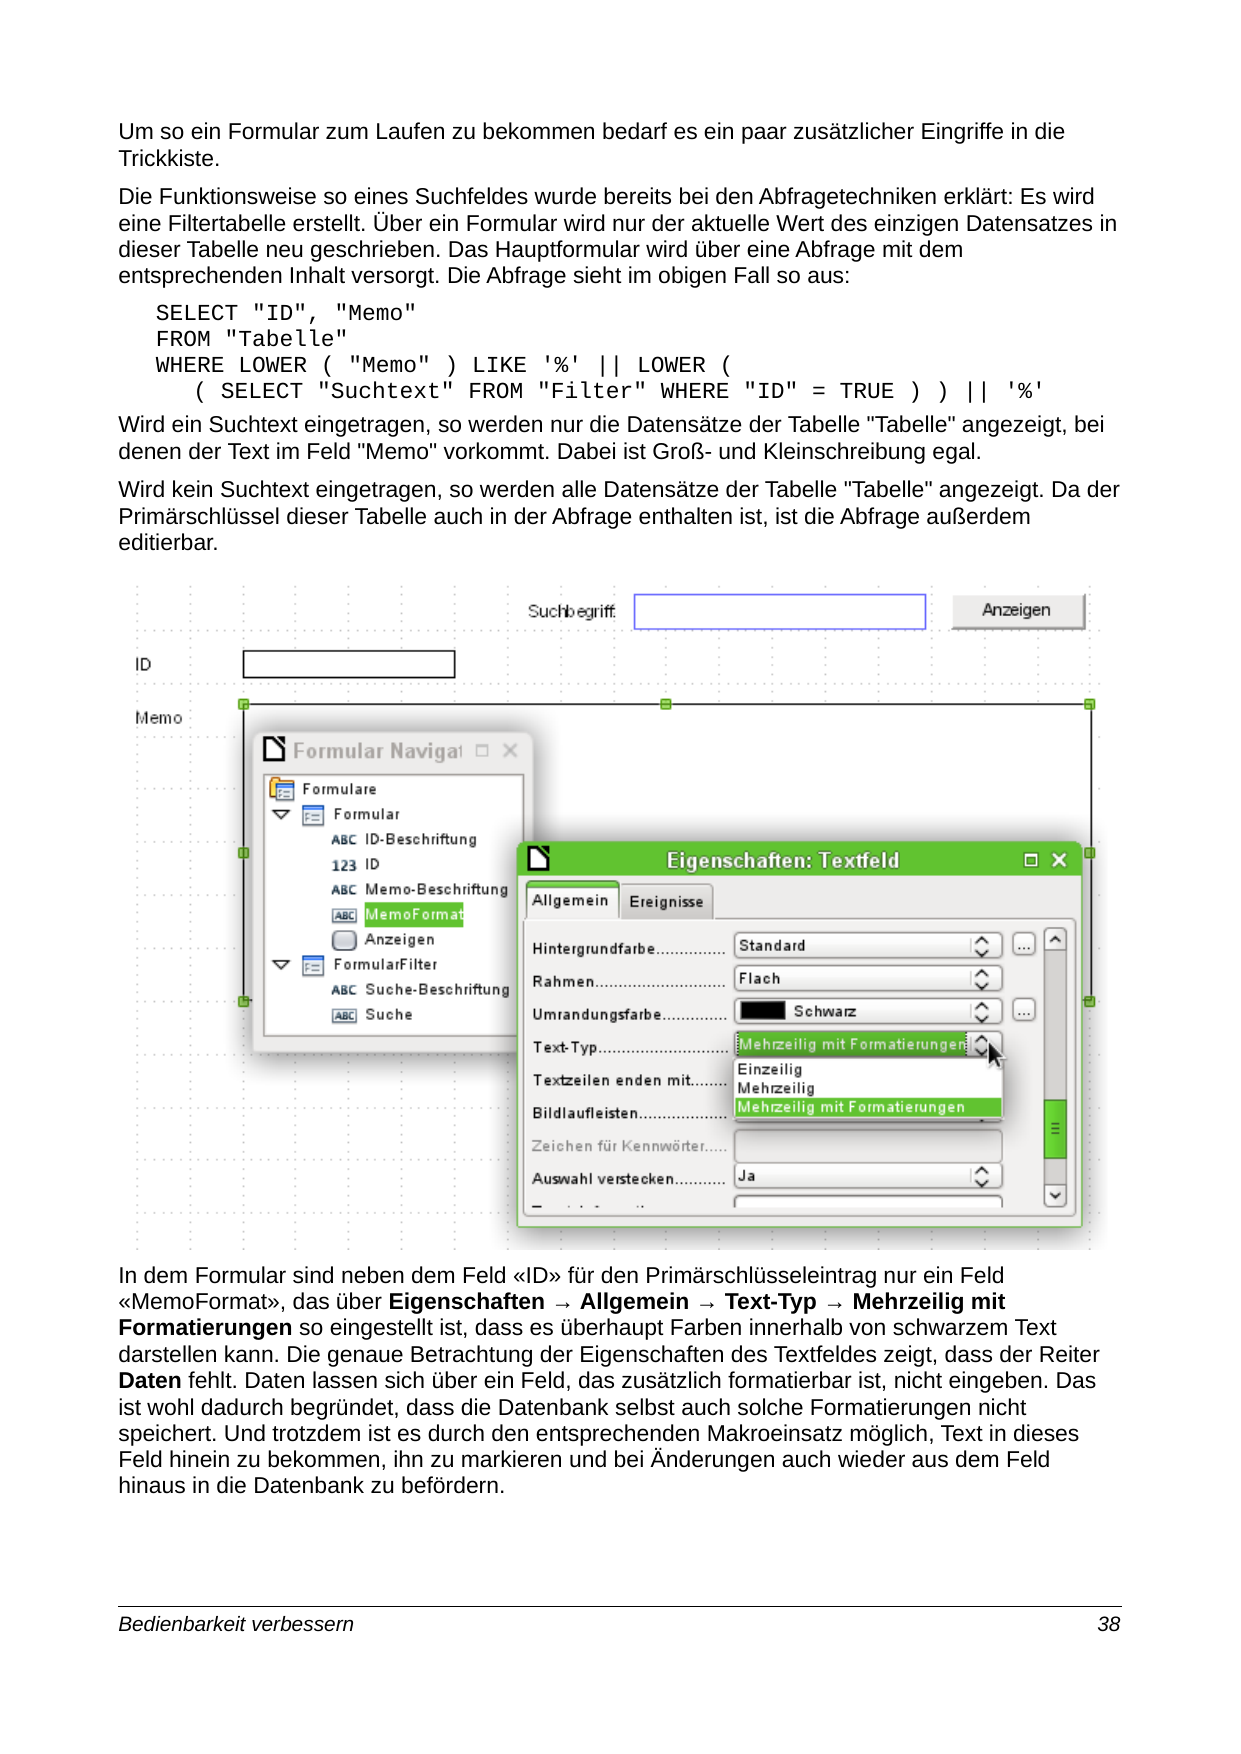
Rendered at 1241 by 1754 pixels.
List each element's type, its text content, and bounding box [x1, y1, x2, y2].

text Um so ein Formular zum Laufen zu bekommen bedarf es ein paar zusätzlicher Eingriffe in die Trickkiste. [118, 118, 1122, 171]
text ( SELECT "Suchtext" FROM "Filter" WHERE "ID" = TRUE ) ) || '%' [156, 379, 1122, 405]
picture [132, 580, 1108, 1250]
text FROM "Tabelle" [156, 327, 1122, 353]
text Wird ein Suchtext eingetragen, so werden nur die Datensätze der Tabelle "Tabelle" angezeigt, bei denen der Text im Feld "Memo" vorkommt. Dabei ist Groß- und Kleinschreibung egal. [118, 411, 1122, 464]
text WHERE LOWER ( "Memo" ) LIKE '%' || LOWER ( [156, 353, 1122, 379]
text SELECT "ID", "Memo" [156, 301, 1122, 327]
text Wird kein Suchtext eingetragen, so werden alle Datensätze der Tabelle "Tabelle" angezeigt. Da der Primärschlüssel dieser Tabelle auch in der Abfrage enthalten ist, ist die Abfrage außerdem editierbar. [118, 476, 1122, 556]
text In dem Formular sind neben dem Feld «ID» für den Primärschlüsseleintrag nur ein Feld «MemoFormat», das über Eigenschaften → Allgemein → Text-Typ → Mehrzeilig mit Formatierungen so eingestellt ist, dass es überhaupt Farben innerhalb von schwarzem Text darstellen kann. Die genaue Betrachtung der Eigenschaften des Textfeldes zeigt, dass der Reiter Daten fehlt. Daten lassen sich über ein Feld, das zusätzlich formatierbar ist, nicht eingeben. Das ist wohl dadurch begründet, dass die Datenbank selbst auch solche Formatierungen nicht speichert. Und trotzdem ist es durch den entsprechenden Makroeinsatz möglich, Text in dieses Feld hinein zu bekommen, ihn zu markieren und bei Änderungen auch wieder aus dem Feld hinaus in die Datenbank zu befördern. [118, 1262, 1122, 1499]
text Die Funktionsweise so eines Suchfeldes wurde bereits bei den Abfragetechniken erklärt: Es wird eine Filtertabelle erstellt. Über ein Formular wird nur der aktuelle Wert des einzigen Datensatzes in dieser Tabelle neu geschrieben. Das Hauptformular wird über eine Abfrage mit dem entsprechenden Inhalt versorgt. Die Abfrage sieht im obigen Fall so aus: [118, 183, 1122, 289]
